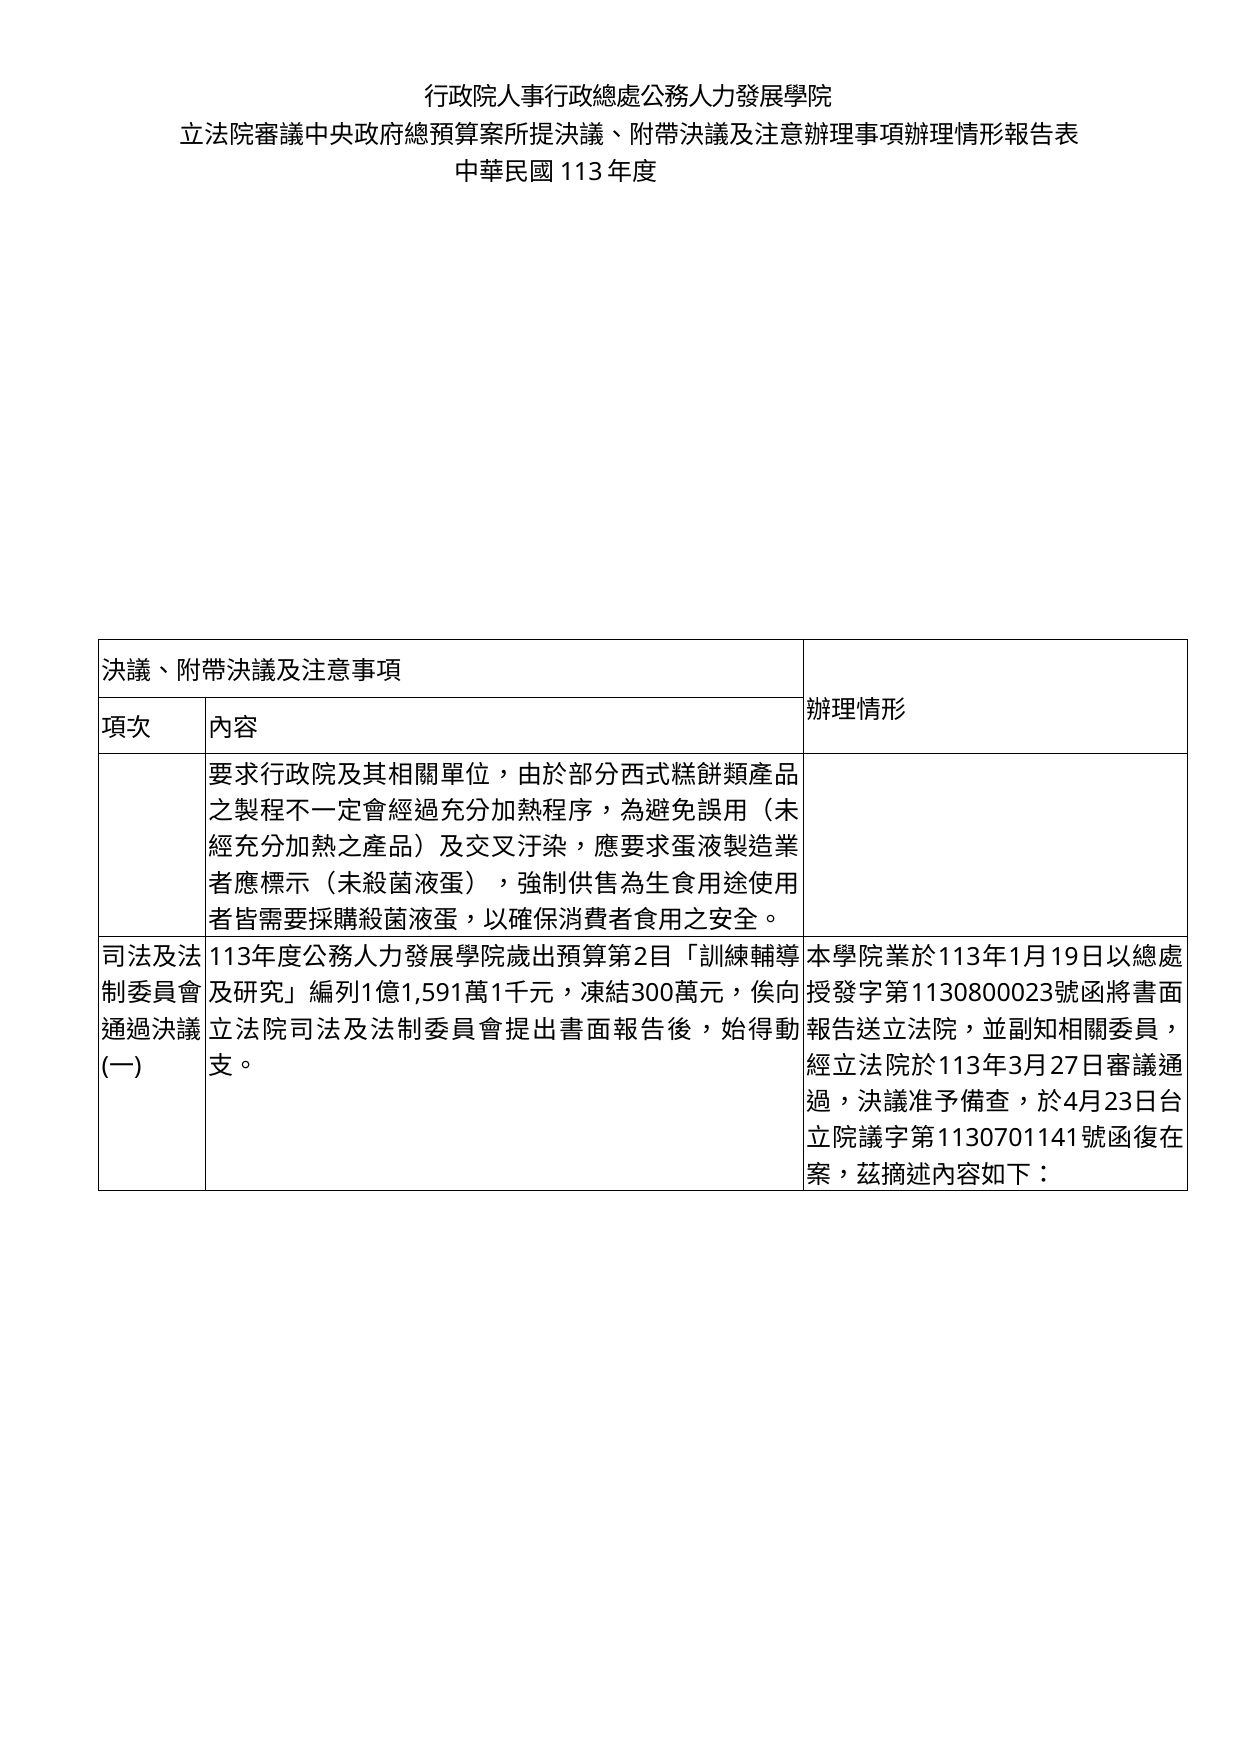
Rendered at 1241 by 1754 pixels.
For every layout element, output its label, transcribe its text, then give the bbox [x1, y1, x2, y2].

table_header 決議、附帶決議及注意事項 [99, 640, 803, 697]
table_cell 內容 [206, 698, 803, 753]
table_cell 113年度公務人力發展學院歲出預算第2目「訓練輔導及研究」編列1億1,591萬1千元，凍結300萬元，俟向立法院司法及法制委員會提出書面報告後，始得動支。 [206, 937, 803, 1190]
table_cell 要求行政院及其相關單位，由於部分西式糕餅類產品之製程不一定會經過充分加熱程序，為避免誤用（未經充分加熱之產品）及交叉汙染，應要求蛋液製造業者應標示（未殺菌液蛋），強制供售為生食用途使用者皆需要採購殺菌液蛋，以確保消費者食用之安全。 [206, 754, 803, 936]
table_cell 本學院業於113年1月19日以總處授發字第1130800023號函將書面報告送立法院，並副知相關委員，經立法院於113年3月27日審議通過，決議准予備查，於4月23日台立院議字第1130701141號函復在案，茲摘述內容如下： [804, 937, 1187, 1190]
table_header 辦理情形 [804, 640, 1187, 753]
table_cell 司法及法制委員會通過決議 (一) [99, 937, 205, 1190]
table_cell 項次 [99, 698, 205, 753]
table_cell [99, 754, 205, 936]
table_cell [804, 754, 1187, 936]
